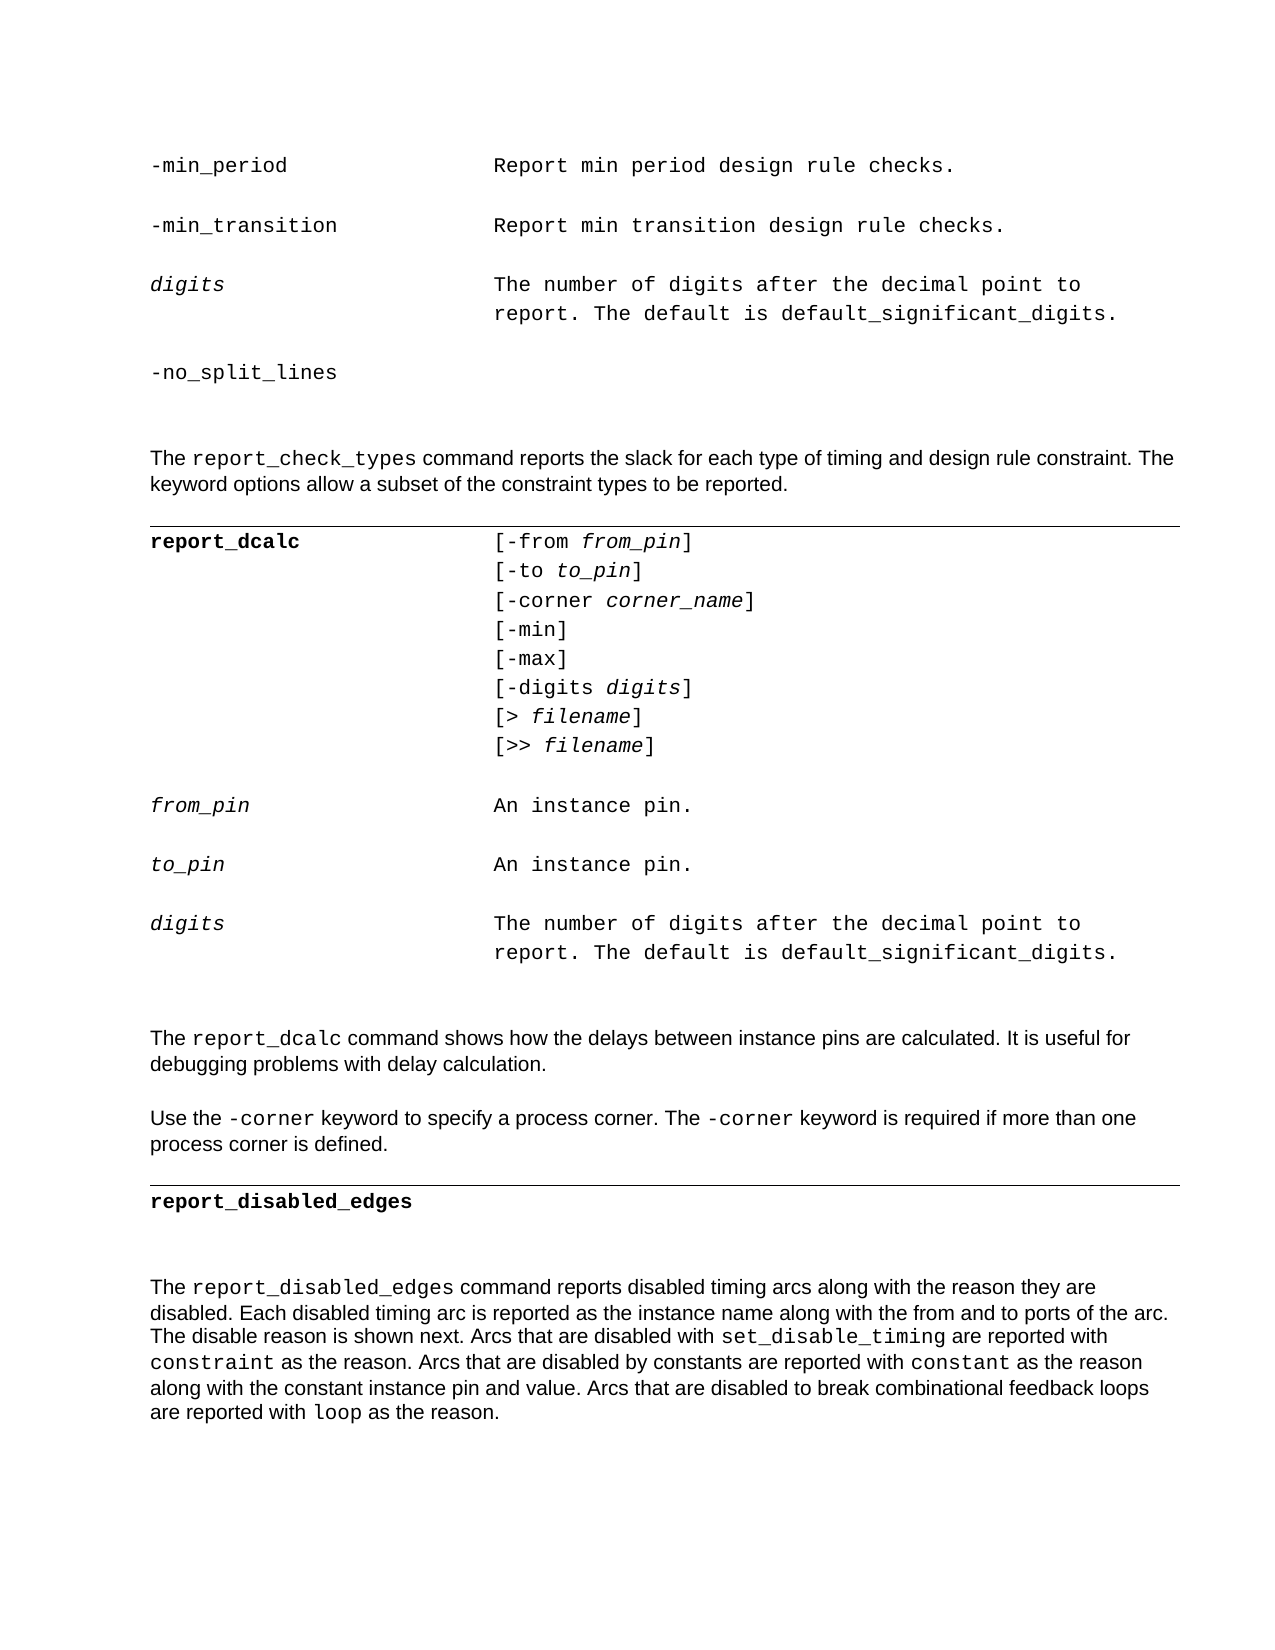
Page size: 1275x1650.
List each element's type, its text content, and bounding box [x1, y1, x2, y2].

table_cell digits [150, 908, 493, 996]
table_header report_disabled_edges [150, 1186, 493, 1244]
table_header report_dcalc [150, 527, 493, 789]
table_cell The number of digits after the decimal point to report. The default is default_significant_digits. [493, 908, 1180, 996]
table_cell An instance pin. [493, 848, 1180, 907]
table_cell -min_period [150, 150, 493, 209]
table_cell from_pin [150, 789, 493, 848]
text Use the -corner keyword to specify a process corner. The -corner keyword is required if more than one process corner is defined. [150, 1106, 1180, 1155]
text The report_check_types command reports the slack for each type of timing and design rule constraint. The keyword options allow a subset of the constraint types to be reported. [150, 446, 1180, 496]
table_cell An instance pin. [493, 789, 1180, 848]
table_cell -no_split_lines [150, 357, 493, 416]
table_cell digits [150, 268, 493, 357]
table_cell Report min transition design rule checks. [493, 209, 1180, 268]
table_header [-from from_pin] [-to to_pin] [-corner corner_name] [-min] [-max] [-digits digits] [> filename] [>> filename] [493, 527, 1180, 789]
text The report_dcalc command shows how the delays between instance pins are calculated. It is useful for debugging problems with delay calculation. [150, 1026, 1180, 1076]
table_cell -min_transition [150, 209, 493, 268]
table_header [493, 1186, 1180, 1244]
table_cell The number of digits after the decimal point to report. The default is default_significant_digits. [493, 268, 1180, 357]
table_cell Report min period design rule checks. [493, 150, 1180, 209]
text The report_disabled_edges command reports disabled timing arcs along with the reason they are disabled. Each disabled timing arc is reported as the instance name along with the from and to ports of the arc. The disable reason is shown next. Arcs that are disabled with set_disable_timing are reported with constraint as the reason. Arcs that are disabled by constants are reported with constant as the reason along with the constant instance pin and value. Arcs that are disabled to break combinational feedback loops are reported with loop as the reason. [150, 1274, 1180, 1426]
table_cell to_pin [150, 848, 493, 907]
table_cell [493, 357, 1180, 416]
